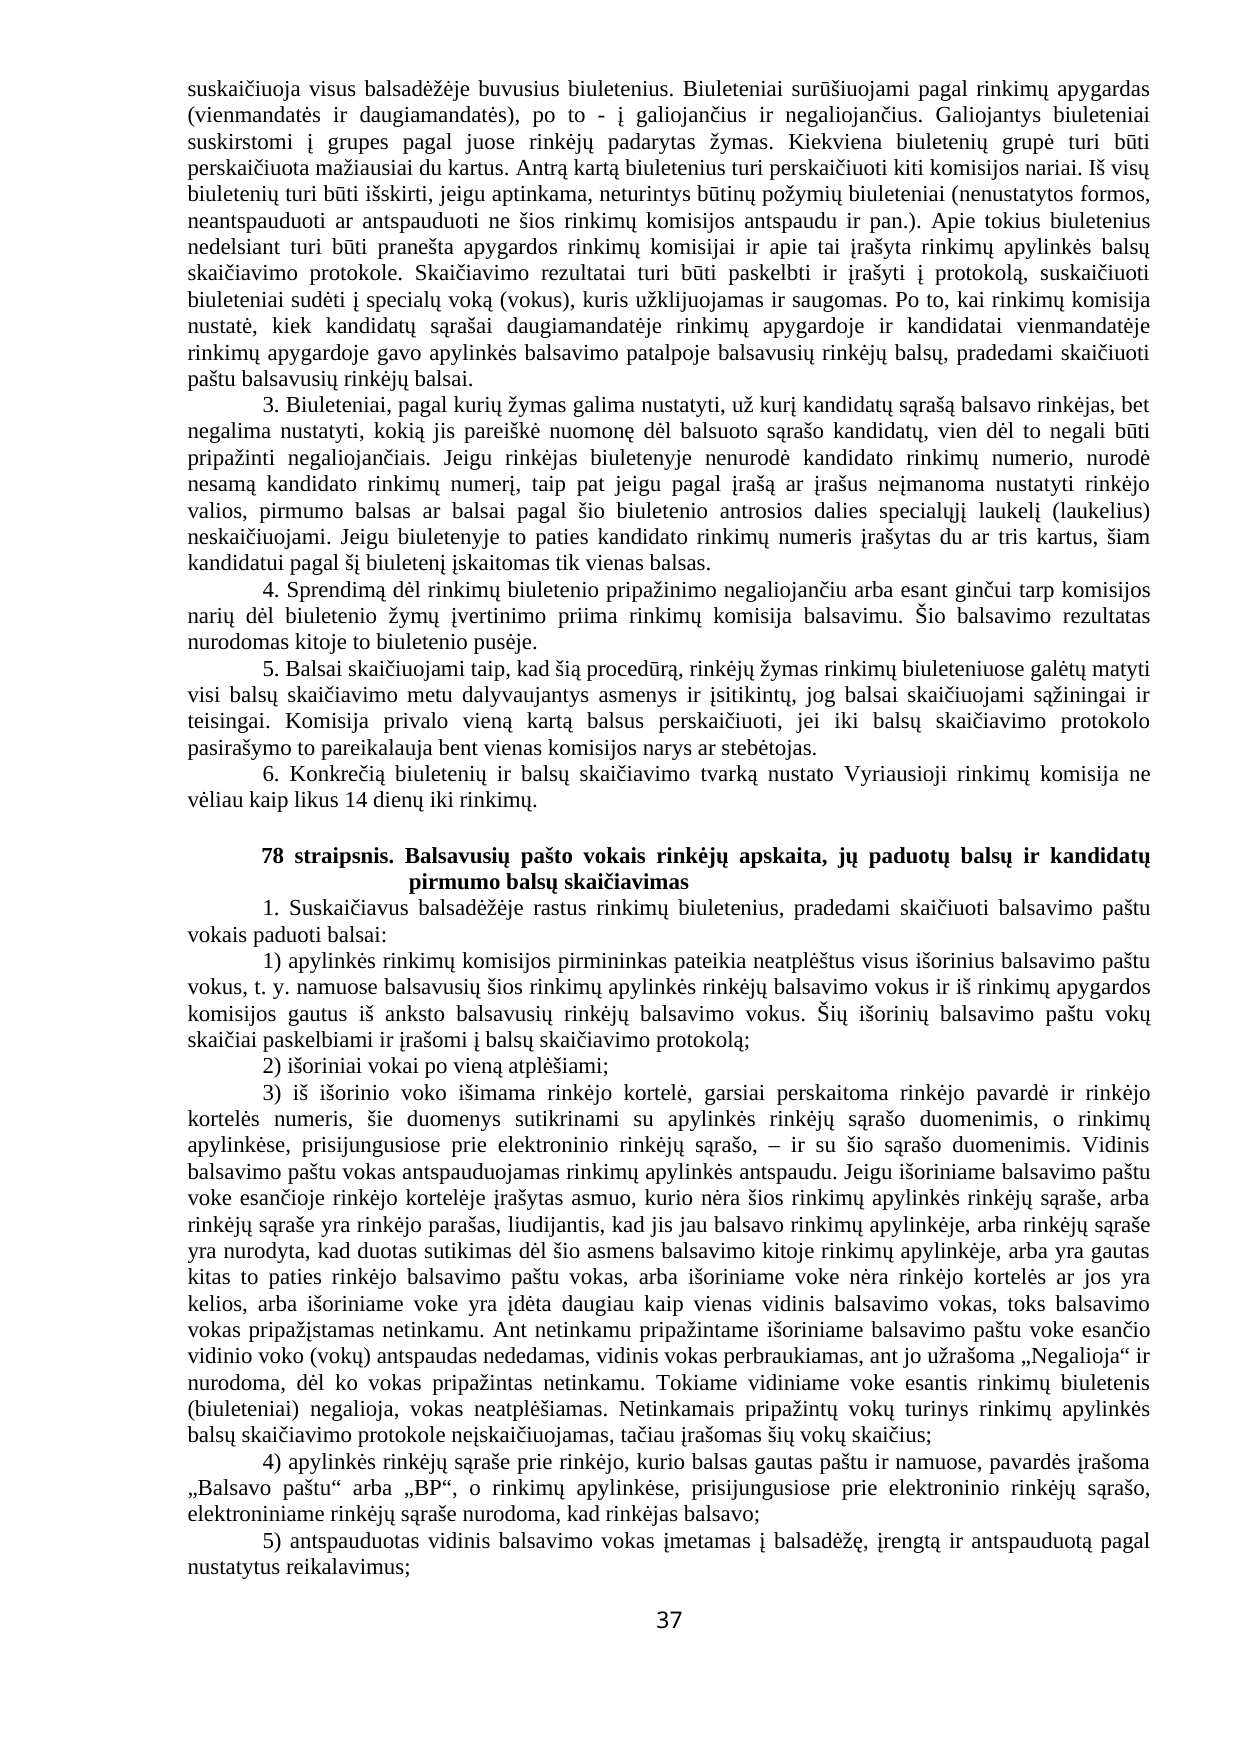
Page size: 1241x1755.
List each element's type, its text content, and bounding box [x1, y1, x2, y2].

text 3) iš išorinio voko išimama rinkėjo kortelė, garsiai perskaitoma rinkėjo pavardė ir rinkėjo kortelės numeris, šie duomenys sutikrinami su apylinkės rinkėjų sąrašo duomenimis, o rinkimų apylinkėse, prisijungusiose prie elektroninio rinkėjų sąrašo, – ir su šio sąrašo duomenimis. Vidinis balsavimo paštu vokas antspauduojamas rinkimų apylinkės antspaudu. Jeigu išoriniame balsavimo paštu voke esančioje rinkėjo kortelėje įrašytas asmuo, kurio nėra šios rinkimų apylinkės rinkėjų sąraše, arba rinkėjų sąraše yra rinkėjo parašas, liudijantis, kad jis jau balsavo rinkimų apylinkėje, arba rinkėjų sąraše yra nurodyta, kad duotas sutikimas dėl šio asmens balsavimo kitoje rinkimų apylinkėje, arba yra gautas kitas to paties rinkėjo balsavimo paštu vokas, arba išoriniame voke nėra rinkėjo kortelės ar jos yra kelios, arba išoriniame voke yra įdėta daugiau kaip vienas vidinis balsavimo vokas, toks balsavimo vokas pripažįstamas netinkamu. Ant netinkamu pripažintame išoriniame balsavimo paštu voke esančio vidinio voko (vokų) antspaudas nededamas, vidinis vokas perbraukiamas, ant jo užrašoma „Negalioja“ ir nurodoma, dėl ko vokas pripažintas netinkamu. Tokiame vidiniame voke esantis rinkimų biuletenis (biuleteniai) negalioja, vokas neatplėšiamas. Netinkamais pripažintų vokų turinys rinkimų apylinkės balsų skaičiavimo protokole neįskaičiuojamas, tačiau įrašomas šių vokų skaičius; [187, 1079, 1152, 1448]
text 78 straipsnis. Balsavusių pašto vokais rinkėjų apskaita, jų paduotų balsų ir kandidatų pirmumo balsų skaičiavimas [261, 842, 1152, 894]
text 3. Biuleteniai, pagal kurių žymas galima nustatyti, už kurį kandidatų sąrašą balsavo rinkėjas, bet negalima nustatyti, kokią jis pareiškė nuomonę dėl balsuoto sąrašo kandidatų, vien dėl to negali būti pripažinti negaliojančiais. Jeigu rinkėjas biuletenyje nenurodė kandidato rinkimų numerio, nurodė nesamą kandidato rinkimų numerį, taip pat jeigu pagal įrašą ar įrašus neįmanoma nustatyti rinkėjo valios, pirmumo balsas ar balsai pagal šio biuletenio antrosios dalies specialųjį laukelį (laukelius) neskaičiuojami. Jeigu biuletenyje to paties kandidato rinkimų numeris įrašytas du ar tris kartus, šiam kandidatui pagal šį biuletenį įskaitomas tik vienas balsas. [187, 391, 1152, 576]
text 4. Sprendimą dėl rinkimų biuletenio pripažinimo negaliojančiu arba esant ginčui tarp komisijos narių dėl biuletenio žymų įvertinimo priima rinkimų komisija balsavimu. Šio balsavimo rezultatas nurodomas kitoje to biuletenio pusėje. [187, 576, 1152, 655]
text 5. Balsai skaičiuojami taip, kad šią procedūrą, rinkėjų žymas rinkimų biuleteniuose galėtų matyti visi balsų skaičiavimo metu dalyvaujantys asmenys ir įsitikintų, jog balsai skaičiuojami sąžiningai ir teisingai. Komisija privalo vieną kartą balsus perskaičiuoti, jei iki balsų skaičiavimo protokolo pasirašymo to pareikalauja bent vienas komisijos narys ar stebėtojas. [187, 655, 1152, 760]
text suskaičiuoja visus balsadėžėje buvusius biuletenius. Biuleteniai surūšiuojami pagal rinkimų apygardas (vienmandatės ir daugiamandatės), po to - į galiojančius ir negaliojančius. Galiojantys biuleteniai suskirstomi į grupes pagal juose rinkėjų padarytas žymas. Kiekviena biuletenių grupė turi būti perskaičiuota mažiausiai du kartus. Antrą kartą biuletenius turi perskaičiuoti kiti komisijos nariai. Iš visų biuletenių turi būti išskirti, jeigu aptinkama, neturintys būtinų požymių biuleteniai (nenustatytos formos, neantspauduoti ar antspauduoti ne šios rinkimų komisijos antspaudu ir pan.). Apie tokius biuletenius nedelsiant turi būti pranešta apygardos rinkimų komisijai ir apie tai įrašyta rinkimų apylinkės balsų skaičiavimo protokole. Skaičiavimo rezultatai turi būti paskelbti ir įrašyti į protokolą, suskaičiuoti biuleteniai sudėti į specialų voką (vokus), kuris užklijuojamas ir saugomas. Po to, kai rinkimų komisija nustatė, kiek kandidatų sąrašai daugiamandatėje rinkimų apygardoje ir kandidatai vienmandatėje rinkimų apygardoje gavo apylinkės balsavimo patalpoje balsavusių rinkėjų balsų, pradedami skaičiuoti paštu balsavusių rinkėjų balsai. [187, 75, 1152, 391]
text 1. Suskaičiavus balsadėžėje rastus rinkimų biuletenius, pradedami skaičiuoti balsavimo paštu vokais paduoti balsai: [187, 894, 1152, 947]
text 5) antspauduotas vidinis balsavimo vokas įmetamas į balsadėžę, įrengtą ir antspauduotą pagal nustatytus reikalavimus; [187, 1527, 1152, 1579]
text 4) apylinkės rinkėjų sąraše prie rinkėjo, kurio balsas gautas paštu ir namuose, pavardės įrašoma „Balsavo paštu“ arba „BP“, o rinkimų apylinkėse, prisijungusiose prie elektroninio rinkėjų sąrašo, elektroniniame rinkėjų sąraše nurodoma, kad rinkėjas balsavo; [187, 1448, 1152, 1527]
text 6. Konkrečią biuletenių ir balsų skaičiavimo tvarką nustato Vyriausioji rinkimų komisija ne vėliau kaip likus 14 dienų iki rinkimų. [187, 760, 1152, 813]
text 2) išoriniai vokai po vieną atplėšiami; [187, 1052, 1152, 1079]
text 1) apylinkės rinkimų komisijos pirmininkas pateikia neatplėštus visus išorinius balsavimo paštu vokus, t. y. namuose balsavusių šios rinkimų apylinkės rinkėjų balsavimo vokus ir iš rinkimų apygardos komisijos gautus iš anksto balsavusių rinkėjų balsavimo vokus. Šių išorinių balsavimo paštu vokų skaičiai paskelbiami ir įrašomi į balsų skaičiavimo protokolą; [187, 947, 1152, 1052]
